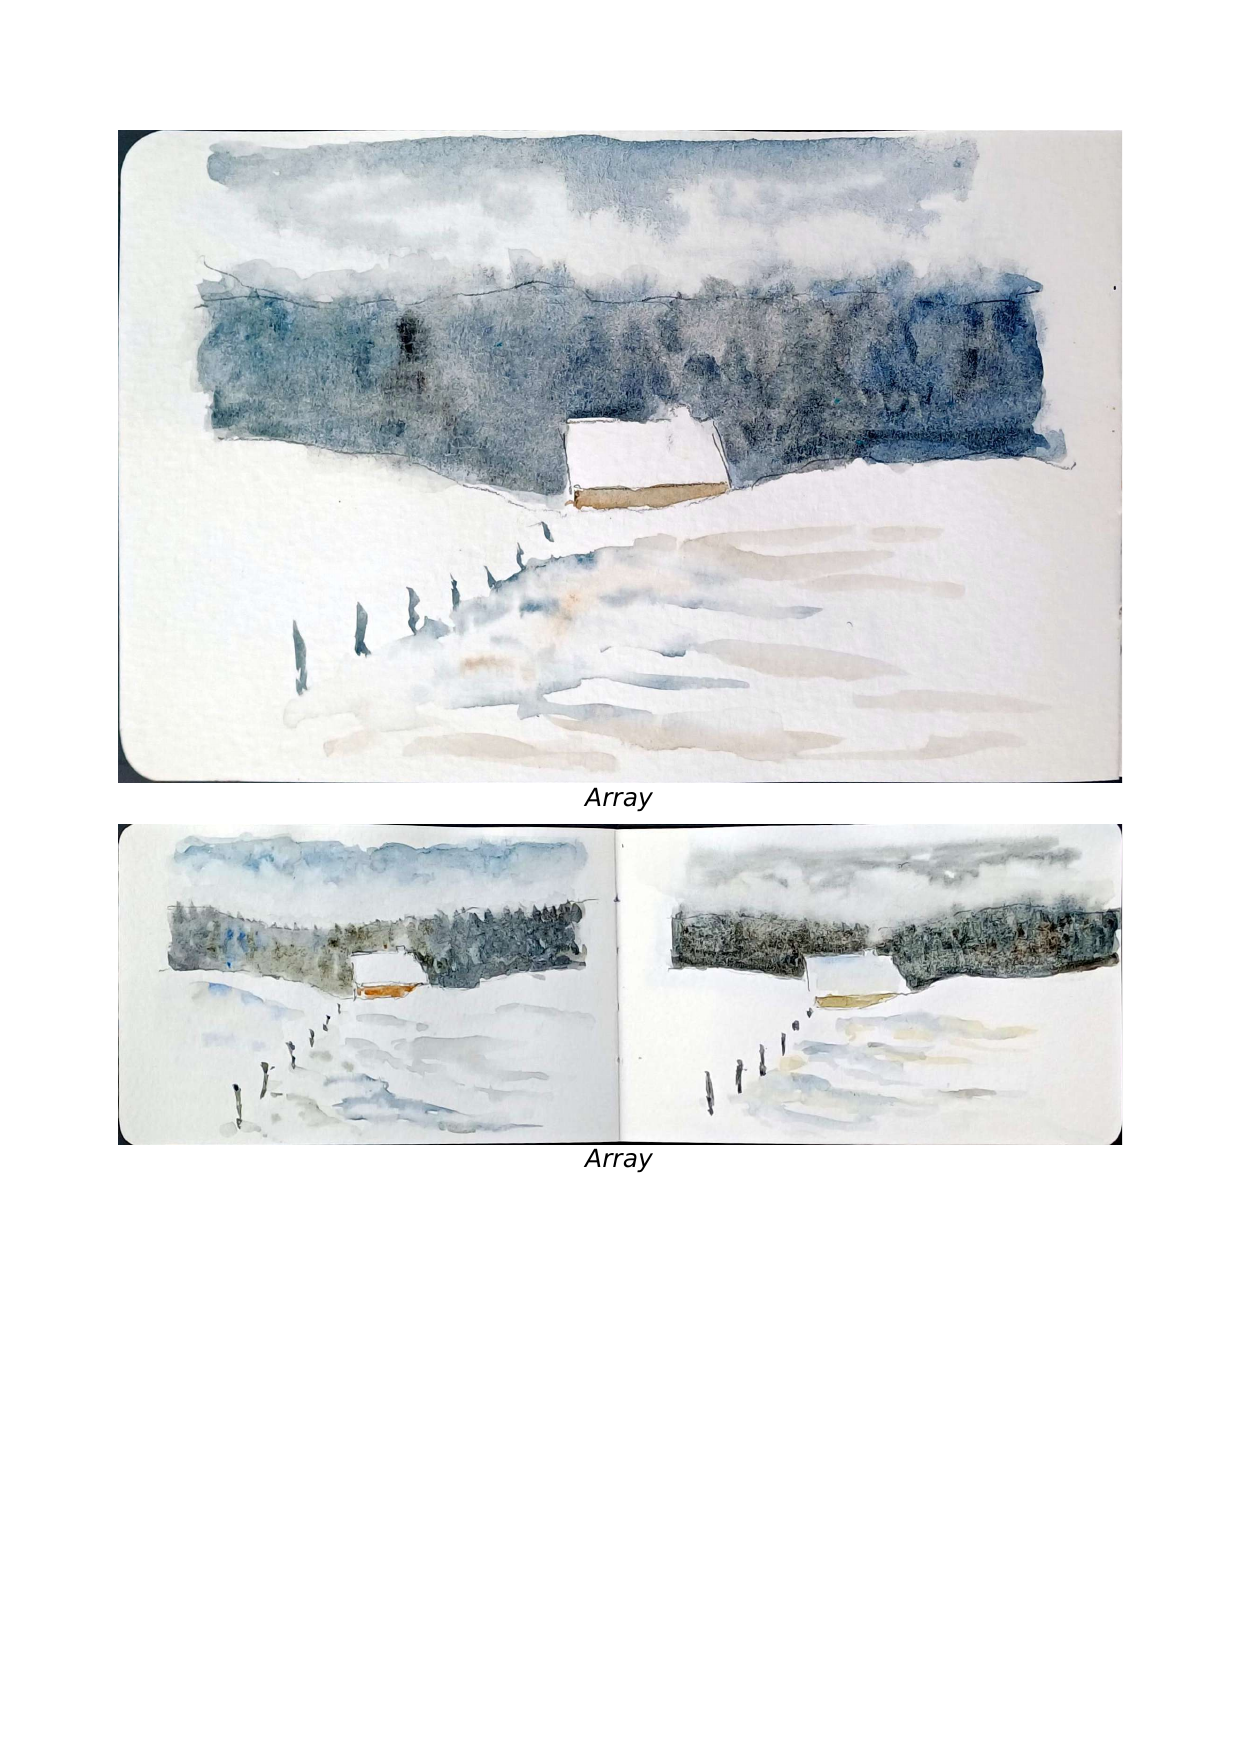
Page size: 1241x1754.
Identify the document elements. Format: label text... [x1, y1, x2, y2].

picture [118, 824, 1123, 1145]
text Array [118, 1145, 1122, 1174]
text Array [118, 783, 1122, 812]
picture [118, 130, 1123, 783]
